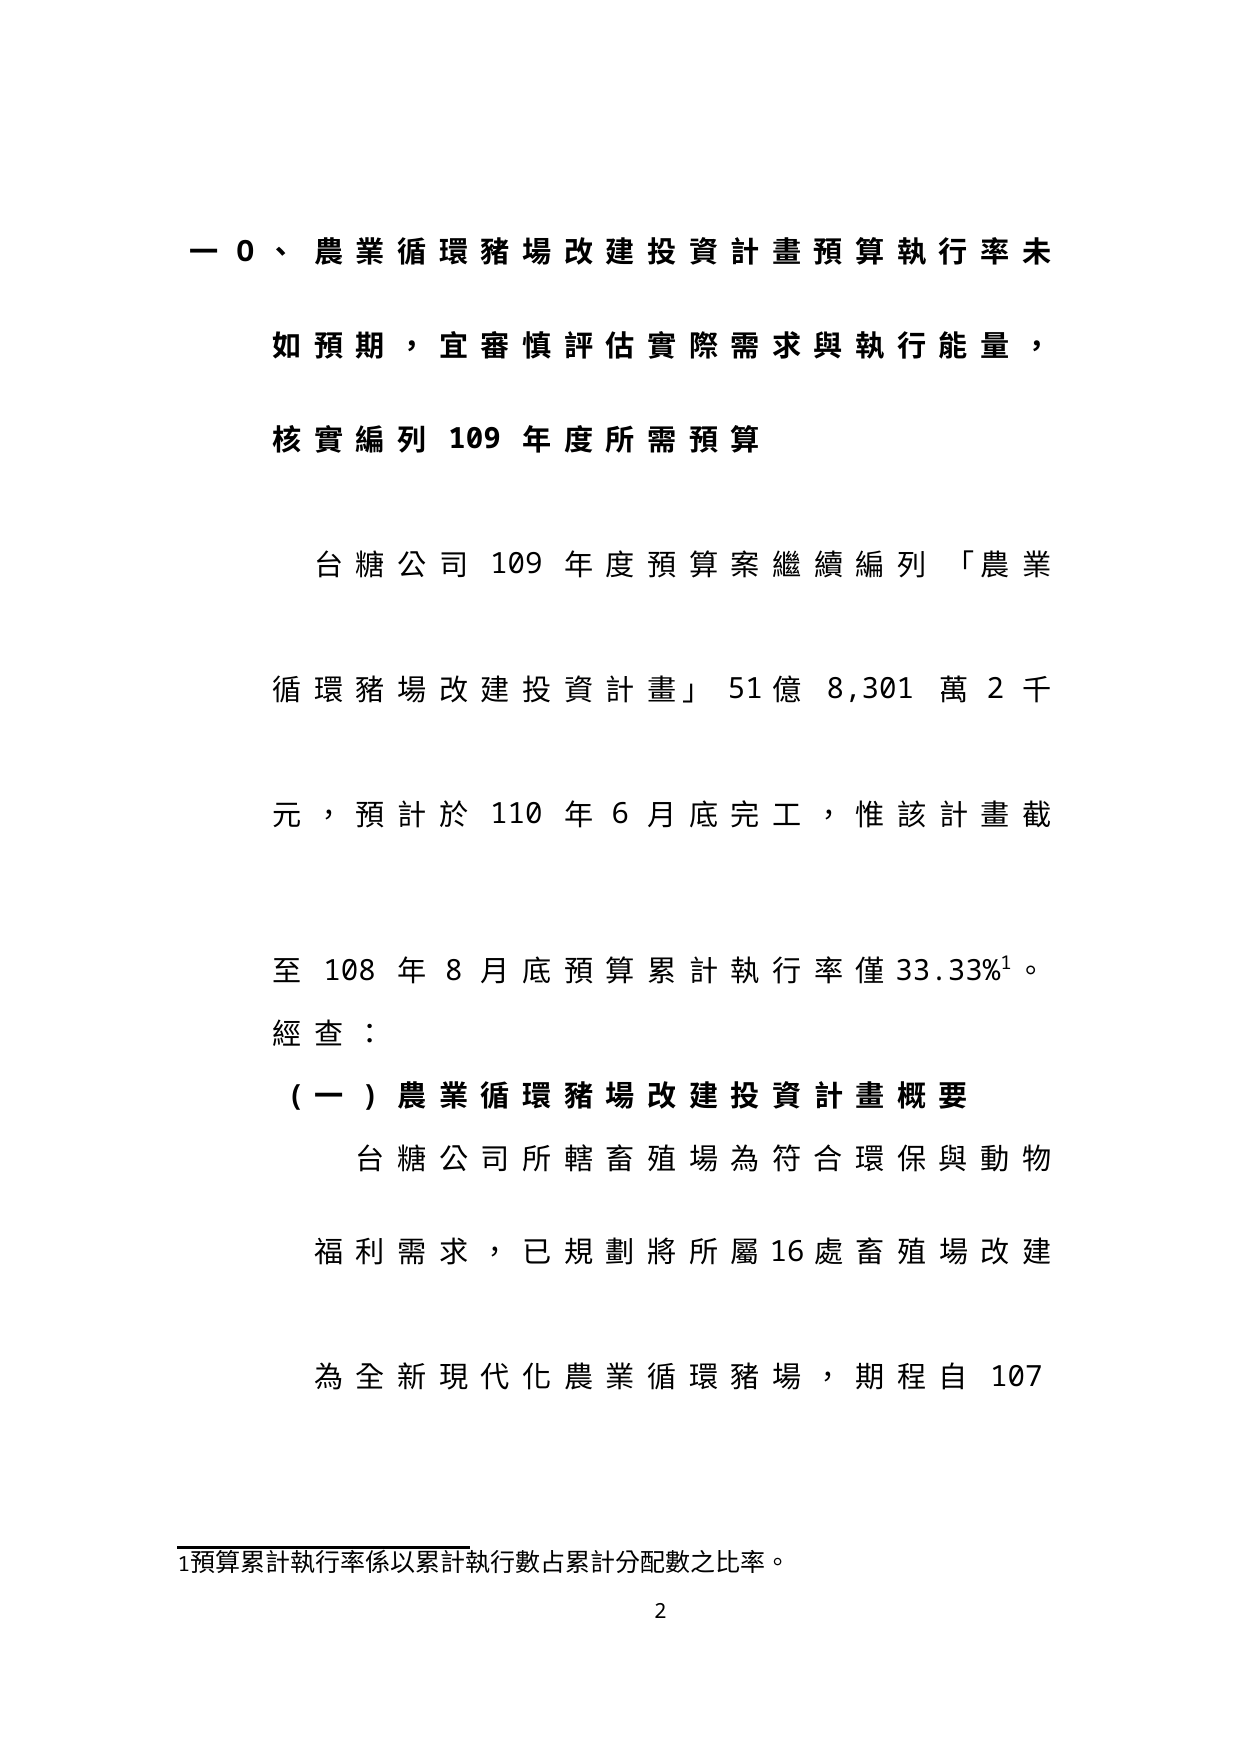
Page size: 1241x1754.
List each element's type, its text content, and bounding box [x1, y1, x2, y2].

text 預算累計執行率係以累計執行數占累計分配數之比率。 [177, 1548, 1063, 1577]
text (一)農業循環豬場改建投資計畫概要 [242, 1052, 1058, 1115]
text 台糖公司所轄畜殖場為符合環保與動物福利需求，已規劃將所屬16處畜殖場改建為全新現代化農業循環豬場，期程自107 [271, 1115, 1058, 1427]
text 台糖公司109年度預算案繼續編列「農業循環豬場改建投資計畫」51億8,301萬2千元，預計於110年6月底完工，惟該計畫截至108年8月底預算累計執行率僅33.33%。經查： [242, 490, 1058, 1052]
text 一Ο、農業循環豬場改建投資計畫預算執行率未如預期，宜審慎評估實際需求與執行能量，核實編列109年度所需預算 [183, 177, 1058, 490]
